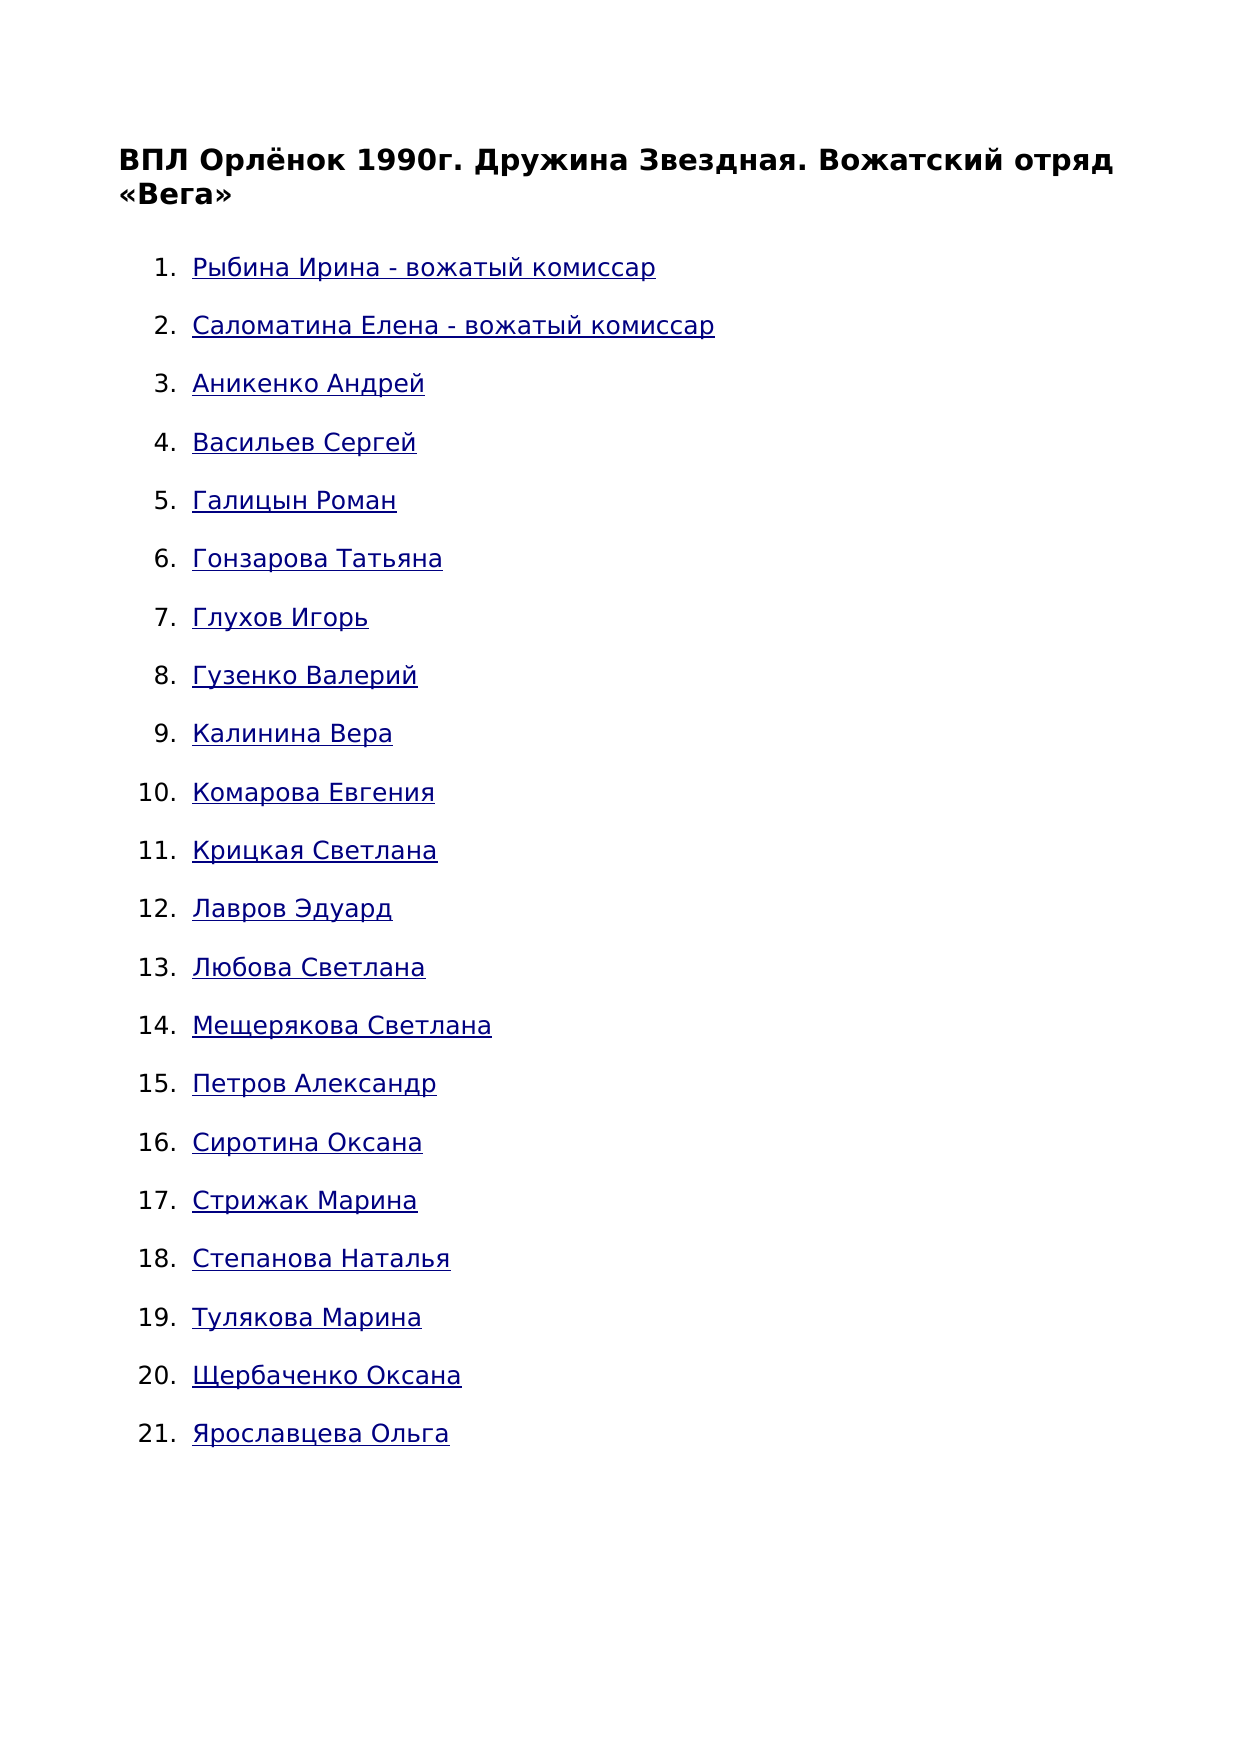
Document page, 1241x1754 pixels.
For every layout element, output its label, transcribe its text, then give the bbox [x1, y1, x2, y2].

list Ярославцева Ольга [177, 1420, 1122, 1478]
list Галицын Роман [177, 486, 1122, 545]
list Щербаченко Оксана [177, 1361, 1122, 1420]
list Мещерякова Светлана [177, 1011, 1122, 1070]
list Рыбина Ирина - вожатый комиссар [177, 253, 1122, 311]
list Стрижак Марина [177, 1186, 1122, 1245]
list Васильев Сергей [177, 428, 1122, 486]
list Саломатина Елена - вожатый комиссар [177, 311, 1122, 370]
list Лавров Эдуард [177, 895, 1122, 953]
list Любова Светлана [177, 953, 1122, 1011]
list Аникенко Андрей [177, 370, 1122, 428]
list Петров Александр [177, 1070, 1122, 1128]
list Крицкая Светлана [177, 836, 1122, 895]
list Степанова Наталья [177, 1245, 1122, 1303]
list Глухов Игорь [177, 603, 1122, 661]
list Тулякова Марина [177, 1303, 1122, 1361]
list Гузенко Валерий [177, 661, 1122, 720]
list Комарова Евгения [177, 778, 1122, 836]
list Гонзарова Татьяна [177, 545, 1122, 603]
list Сиротина Оксана [177, 1128, 1122, 1186]
list Калинина Вера [177, 720, 1122, 778]
subtitle ВПЛ Орлёнок 1990г. Дружина Звездная. Вожатский отряд «Вега» [118, 143, 1122, 211]
